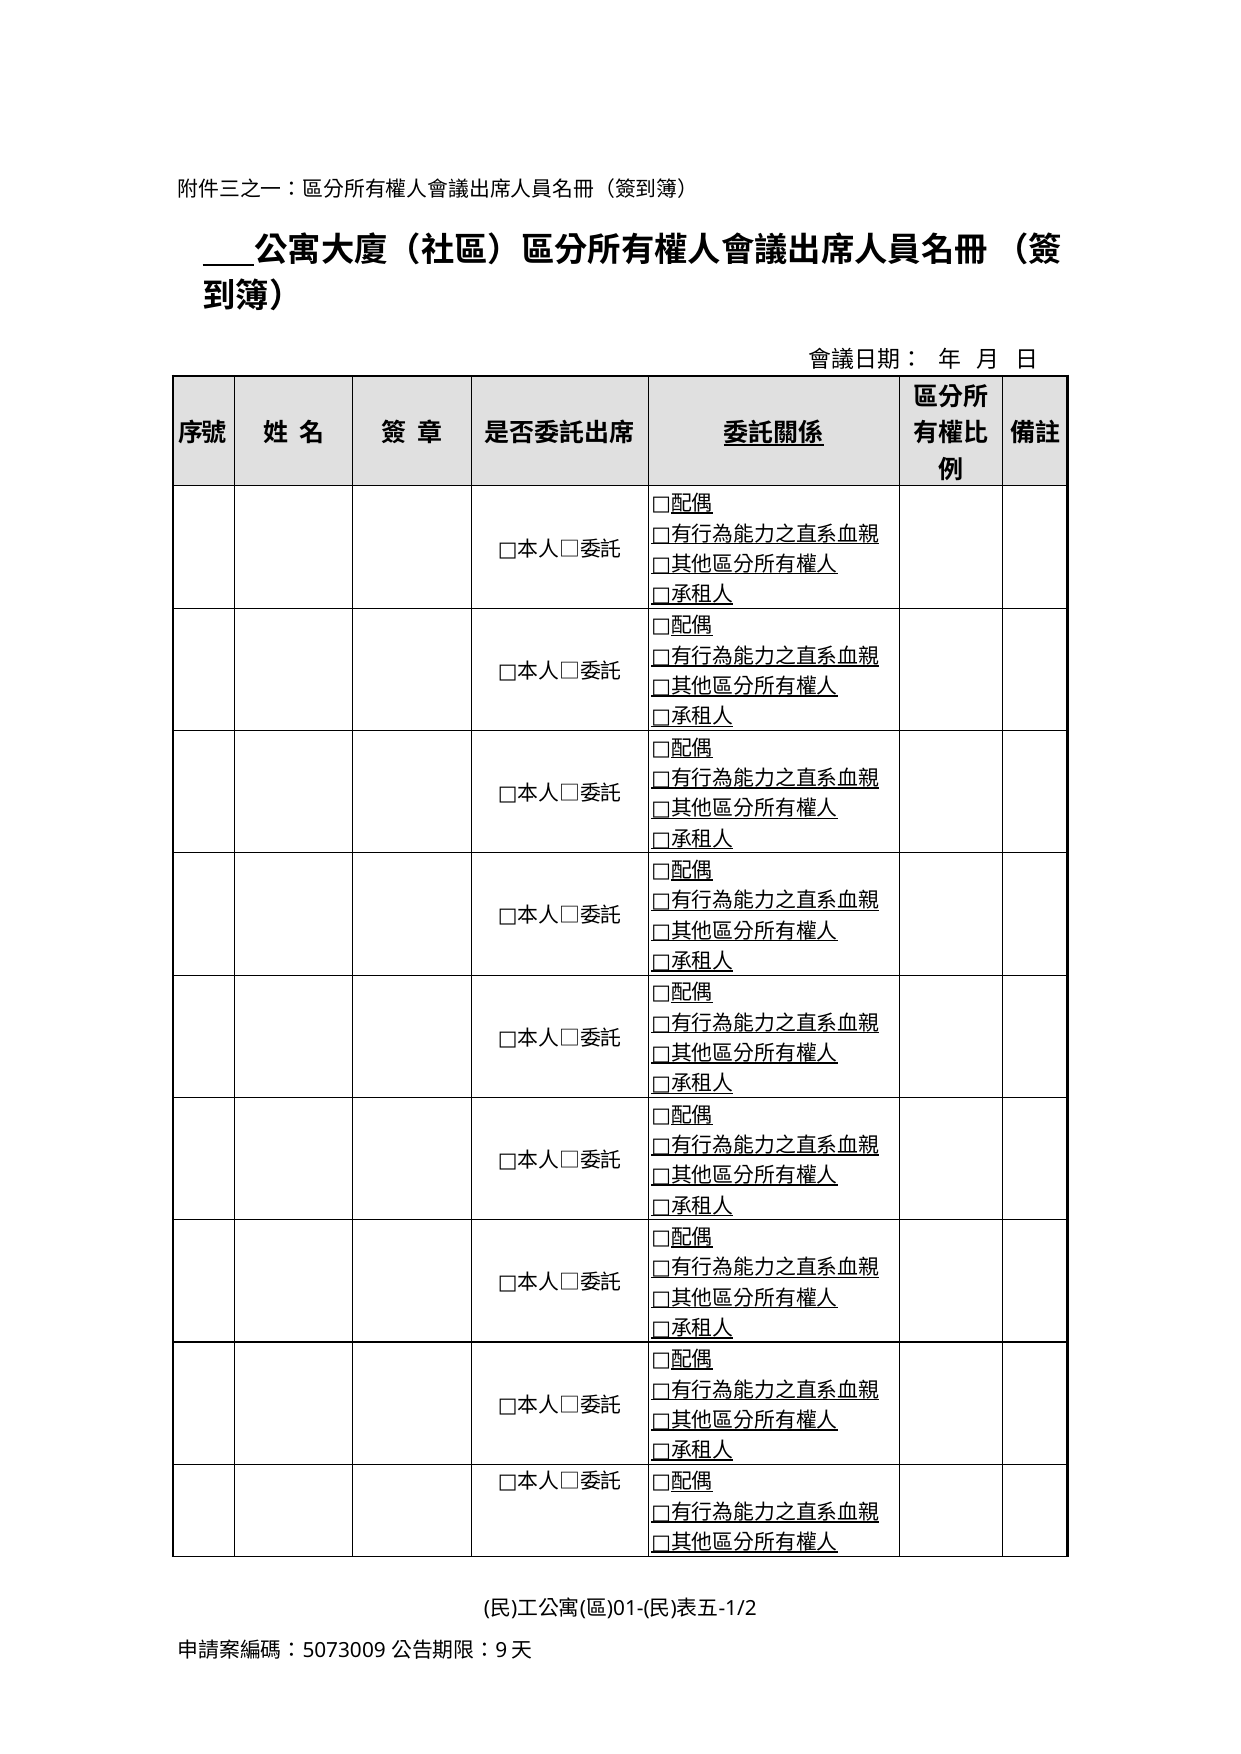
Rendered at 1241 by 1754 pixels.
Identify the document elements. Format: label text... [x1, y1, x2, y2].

table_header 委託關係 [649, 377, 899, 485]
table_cell [235, 486, 352, 608]
table_cell [900, 1343, 1002, 1464]
text 公寓大廈（社區）區分所有權人會議出席人員名冊 （簽到簿） [202, 225, 1063, 316]
table_cell [1003, 731, 1066, 852]
table_cell [1003, 976, 1066, 1097]
table_cell □配偶 □有行為能力之直系血親 □其他區分所有權人 □承租人 [649, 486, 899, 608]
table_cell [235, 609, 352, 730]
table_cell [900, 853, 1002, 974]
table_cell [1003, 1465, 1066, 1556]
table_cell [1003, 1220, 1066, 1341]
table_cell □本人□委託 [472, 1465, 648, 1556]
table_cell □配偶 □有行為能力之直系血親 □其他區分所有權人 [649, 1465, 899, 1556]
table_cell [235, 853, 352, 974]
table_header 姓 名 [235, 377, 352, 485]
table_cell □配偶 □有行為能力之直系血親 □其他區分所有權人 □承租人 [649, 853, 899, 974]
table_cell [353, 1343, 471, 1464]
table_header 是否委託出席 [472, 377, 648, 485]
text 附件三之一：區分所有權人會議出席人員名冊（簽到簿） [177, 172, 1063, 202]
table_cell □配偶 □有行為能力之直系血親 □其他區分所有權人 □承租人 [649, 1220, 899, 1341]
table_cell [235, 1465, 352, 1556]
table_cell □本人□委託 [472, 609, 648, 730]
table_cell [353, 853, 471, 974]
table_cell □本人□委託 [472, 976, 648, 1097]
table_cell □配偶 □有行為能力之直系血親 □其他區分所有權人 □承租人 [649, 1343, 899, 1464]
table_cell [235, 1343, 352, 1464]
table_cell [353, 1098, 471, 1219]
table_cell [235, 1098, 352, 1219]
table_cell □配偶 □有行為能力之直系血親 □其他區分所有權人 □承租人 [649, 976, 899, 1097]
table_cell [174, 853, 234, 974]
table_cell [174, 1465, 234, 1556]
table_header 備註 [1003, 377, 1066, 485]
table_cell □本人□委託 [472, 1098, 648, 1219]
table_cell [235, 976, 352, 1097]
text 會議日期： 年 月 日 [177, 341, 1038, 374]
table_cell [174, 1220, 234, 1341]
table_cell [900, 731, 1002, 852]
table_cell □本人□委託 [472, 853, 648, 974]
table_cell [1003, 609, 1066, 730]
table_cell □配偶 □有行為能力之直系血親 □其他區分所有權人 □承租人 [649, 1098, 899, 1219]
table_cell [900, 976, 1002, 1097]
table_header 區分所有權比例 [900, 377, 1002, 485]
table_cell □配偶 □有行為能力之直系血親 □其他區分所有權人 □承租人 [649, 731, 899, 852]
table_cell [235, 1220, 352, 1341]
table_cell [174, 1098, 234, 1219]
table_cell [353, 486, 471, 608]
table_cell [174, 976, 234, 1097]
table_cell [1003, 853, 1066, 974]
table_cell [900, 1465, 1002, 1556]
table_cell [353, 1465, 471, 1556]
table_cell □本人□委託 [472, 1343, 648, 1464]
table_cell [174, 609, 234, 730]
table_cell [353, 609, 471, 730]
table_cell [353, 976, 471, 1097]
table_cell [174, 1343, 234, 1464]
table_cell [174, 486, 234, 608]
table_header 簽 章 [353, 377, 471, 485]
table_cell [353, 1220, 471, 1341]
table_cell □本人□委託 [472, 731, 648, 852]
table_cell [900, 1098, 1002, 1219]
table_cell [900, 1220, 1002, 1341]
table_cell [900, 486, 1002, 608]
table_cell [1003, 1098, 1066, 1219]
table_cell □本人□委託 [472, 486, 648, 608]
table_cell [900, 609, 1002, 730]
table_cell [353, 731, 471, 852]
table_header 序號 [174, 377, 234, 485]
table_cell [1003, 1343, 1066, 1464]
table_cell [174, 731, 234, 852]
table_cell [1003, 486, 1066, 608]
table_cell □本人□委託 [472, 1220, 648, 1341]
table_cell [235, 731, 352, 852]
table_cell □配偶 □有行為能力之直系血親 □其他區分所有權人 □承租人 [649, 609, 899, 730]
